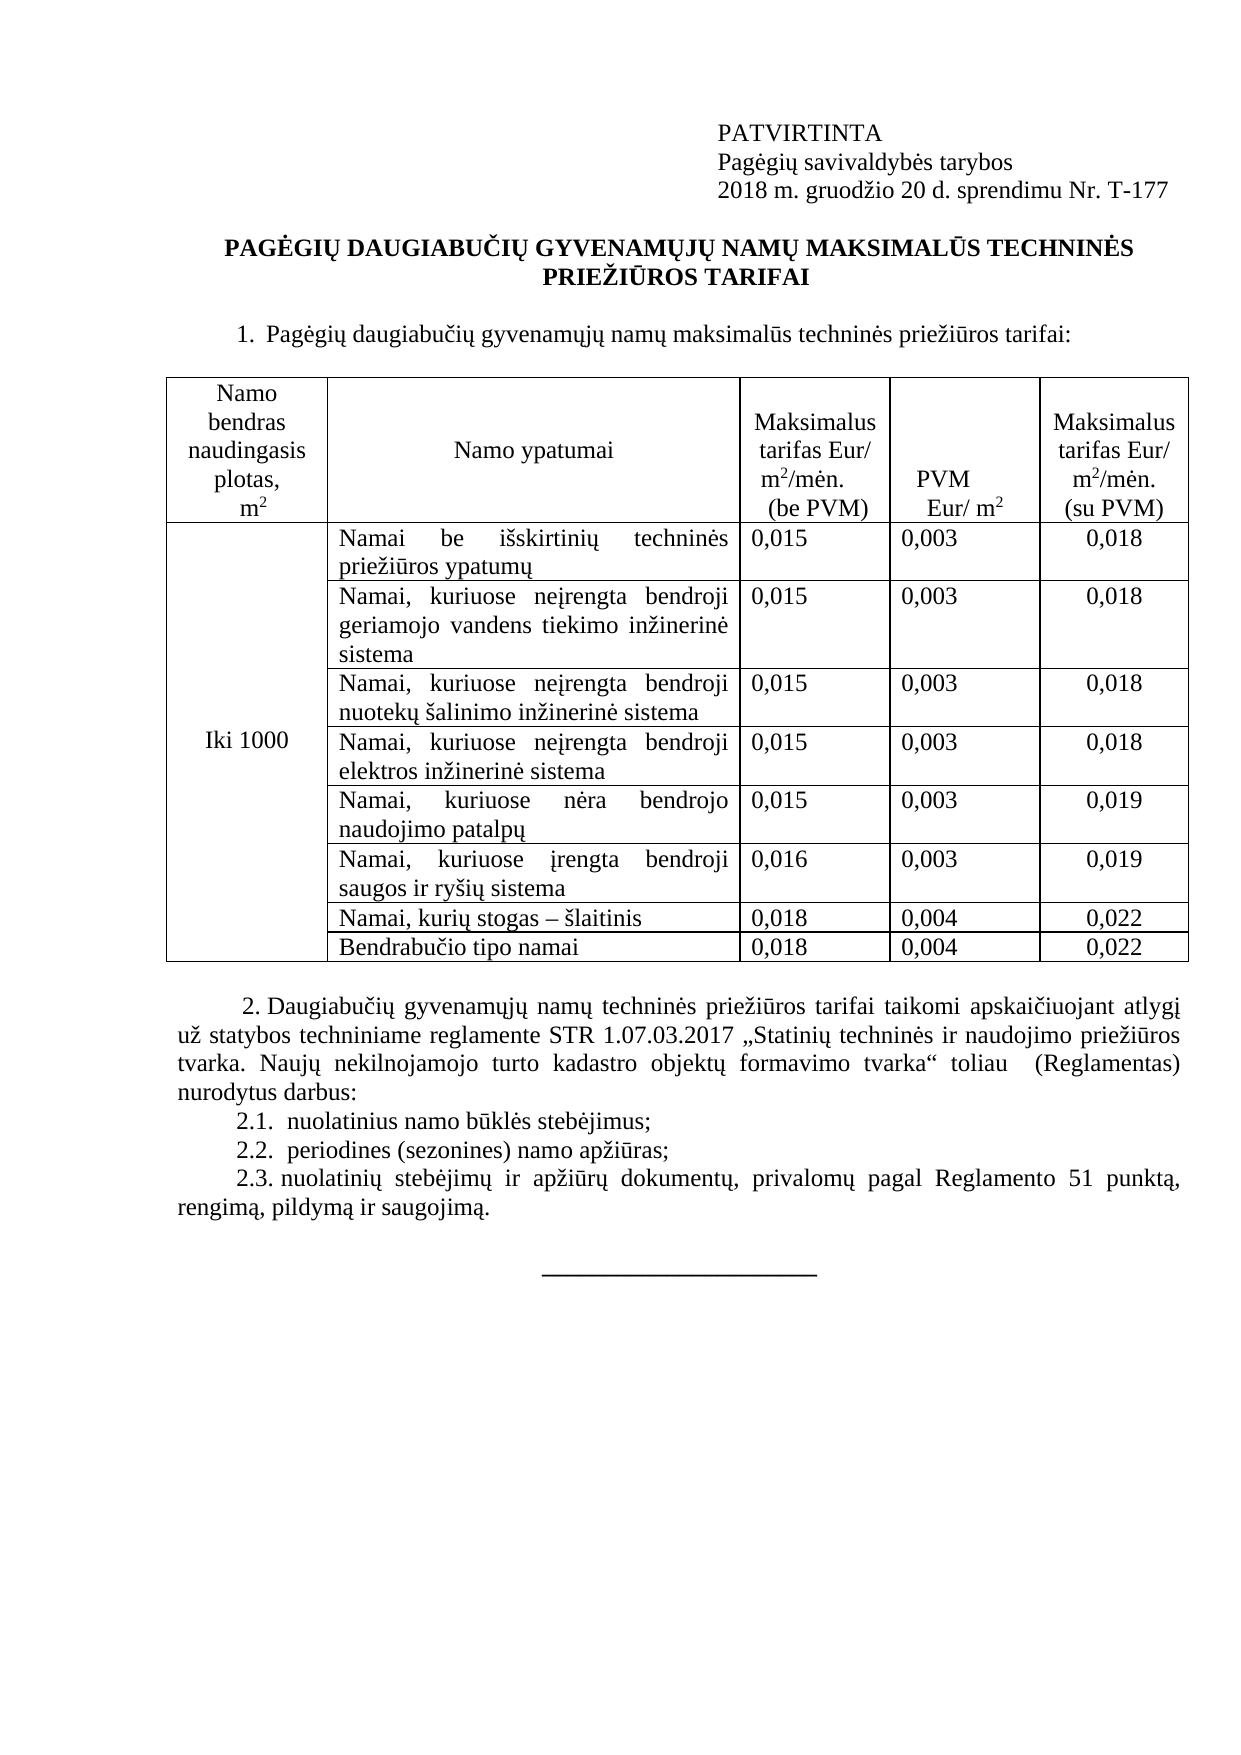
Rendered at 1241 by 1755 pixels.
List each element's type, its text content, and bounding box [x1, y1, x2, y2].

table_cell 0,019 [1041, 844, 1188, 902]
table_cell 0,015 [741, 523, 889, 580]
table_cell 0,015 [741, 727, 889, 784]
text 1. Pagėgių daugiabučių gyvenamųjų namų maksimalūs techninės priežiūros tarifai: [236, 319, 1181, 348]
table_cell 0,018 [1041, 669, 1188, 726]
text 2.2. periodines (sezonines) namo apžiūras; [177, 1135, 1181, 1163]
table_cell 0,019 [1041, 786, 1188, 843]
table_cell Namai, kuriuose nėra bendrojo naudojimo patalpų [328, 786, 739, 843]
table_cell 0,015 [741, 786, 889, 843]
table_cell 0,004 [891, 903, 1039, 931]
table_cell 0,003 [891, 669, 1039, 726]
table_cell 0,015 [741, 669, 889, 726]
table_header Maksimalus tarifas Eur/ m2/mėn. (su PVM) [1041, 378, 1188, 522]
table_header Maksimalus tarifas Eur/ m2/mėn. (be PVM) [741, 378, 889, 522]
table_cell 0,022 [1041, 933, 1188, 961]
table_cell Namai, kuriuose neįrengta bendroji elektros inžinerinė sistema [328, 727, 739, 784]
table_header Namo ypatumai [328, 378, 739, 522]
table_cell 0,003 [891, 786, 1039, 843]
table_header PVM Eur/ m2 [891, 378, 1039, 522]
table_header Namo bendras naudingasis plotas, m2 [167, 378, 327, 522]
text PATVIRTINTA [582, 118, 1181, 147]
table_cell 0,004 [891, 933, 1039, 961]
table_cell 0,003 [891, 727, 1039, 784]
table_cell 0,016 [741, 844, 889, 902]
table_cell 0,003 [891, 844, 1039, 902]
table_cell 0,003 [891, 581, 1039, 667]
table_cell Namai be išskirtinių techninės priežiūros ypatumų [328, 523, 739, 580]
table_cell Namai, kuriuose neįrengta bendroji geriamojo vandens tiekimo inžinerinė sistema [328, 581, 739, 667]
text 2. Daugiabučių gyvenamųjų namų techninės priežiūros tarifai taikomi apskaičiuojant atlygį už statybos techniniame reglamente STR 1.07.03.2017 „Statinių techninės ir naudojimo priežiūros tvarka. Naujų nekilnojamojo turto kadastro objektų formavimo tvarka“ toliau (Reglamentas) nurodytus darbus: [177, 991, 1181, 1106]
table_cell 0,018 [1041, 523, 1188, 580]
table_cell Bendrabučio tipo namai [328, 933, 739, 961]
table_cell Iki 1000 [167, 523, 327, 961]
table_cell 0,018 [1041, 727, 1188, 784]
text PAGĖGIŲ DAUGIABUČIŲ GYVENAMŲJŲ NAMŲ MAKSIMALŪS TECHNINĖS PRIEŽIŪROS TARIFAI [177, 233, 1181, 291]
table_cell Namai, kuriuose neįrengta bendroji nuotekų šalinimo inžinerinė sistema [328, 669, 739, 726]
table_cell 0,018 [741, 903, 889, 931]
text 2018 m. gruodžio 20 d. sprendimu Nr. T-177 [582, 176, 1181, 204]
text 2.3. nuolatinių stebėjimų ir apžiūrų dokumentų, privalomų pagal Reglamento 51 punktą, rengimą, pildymą ir saugojimą. [177, 1163, 1181, 1221]
table_cell Namai, kurių stogas – šlaitinis [328, 903, 739, 931]
table_cell 0,018 [1041, 581, 1188, 667]
table_cell 0,022 [1041, 903, 1188, 931]
text ______________________ [177, 1250, 1181, 1278]
text Pagėgių savivaldybės tarybos [582, 147, 1181, 176]
table_cell Namai, kuriuose įrengta bendroji saugos ir ryšių sistema [328, 844, 739, 902]
table_cell 0,003 [891, 523, 1039, 580]
text 2.1. nuolatinius namo būklės stebėjimus; [177, 1106, 1181, 1135]
table_cell 0,015 [741, 581, 889, 667]
table_cell 0,018 [741, 933, 889, 961]
